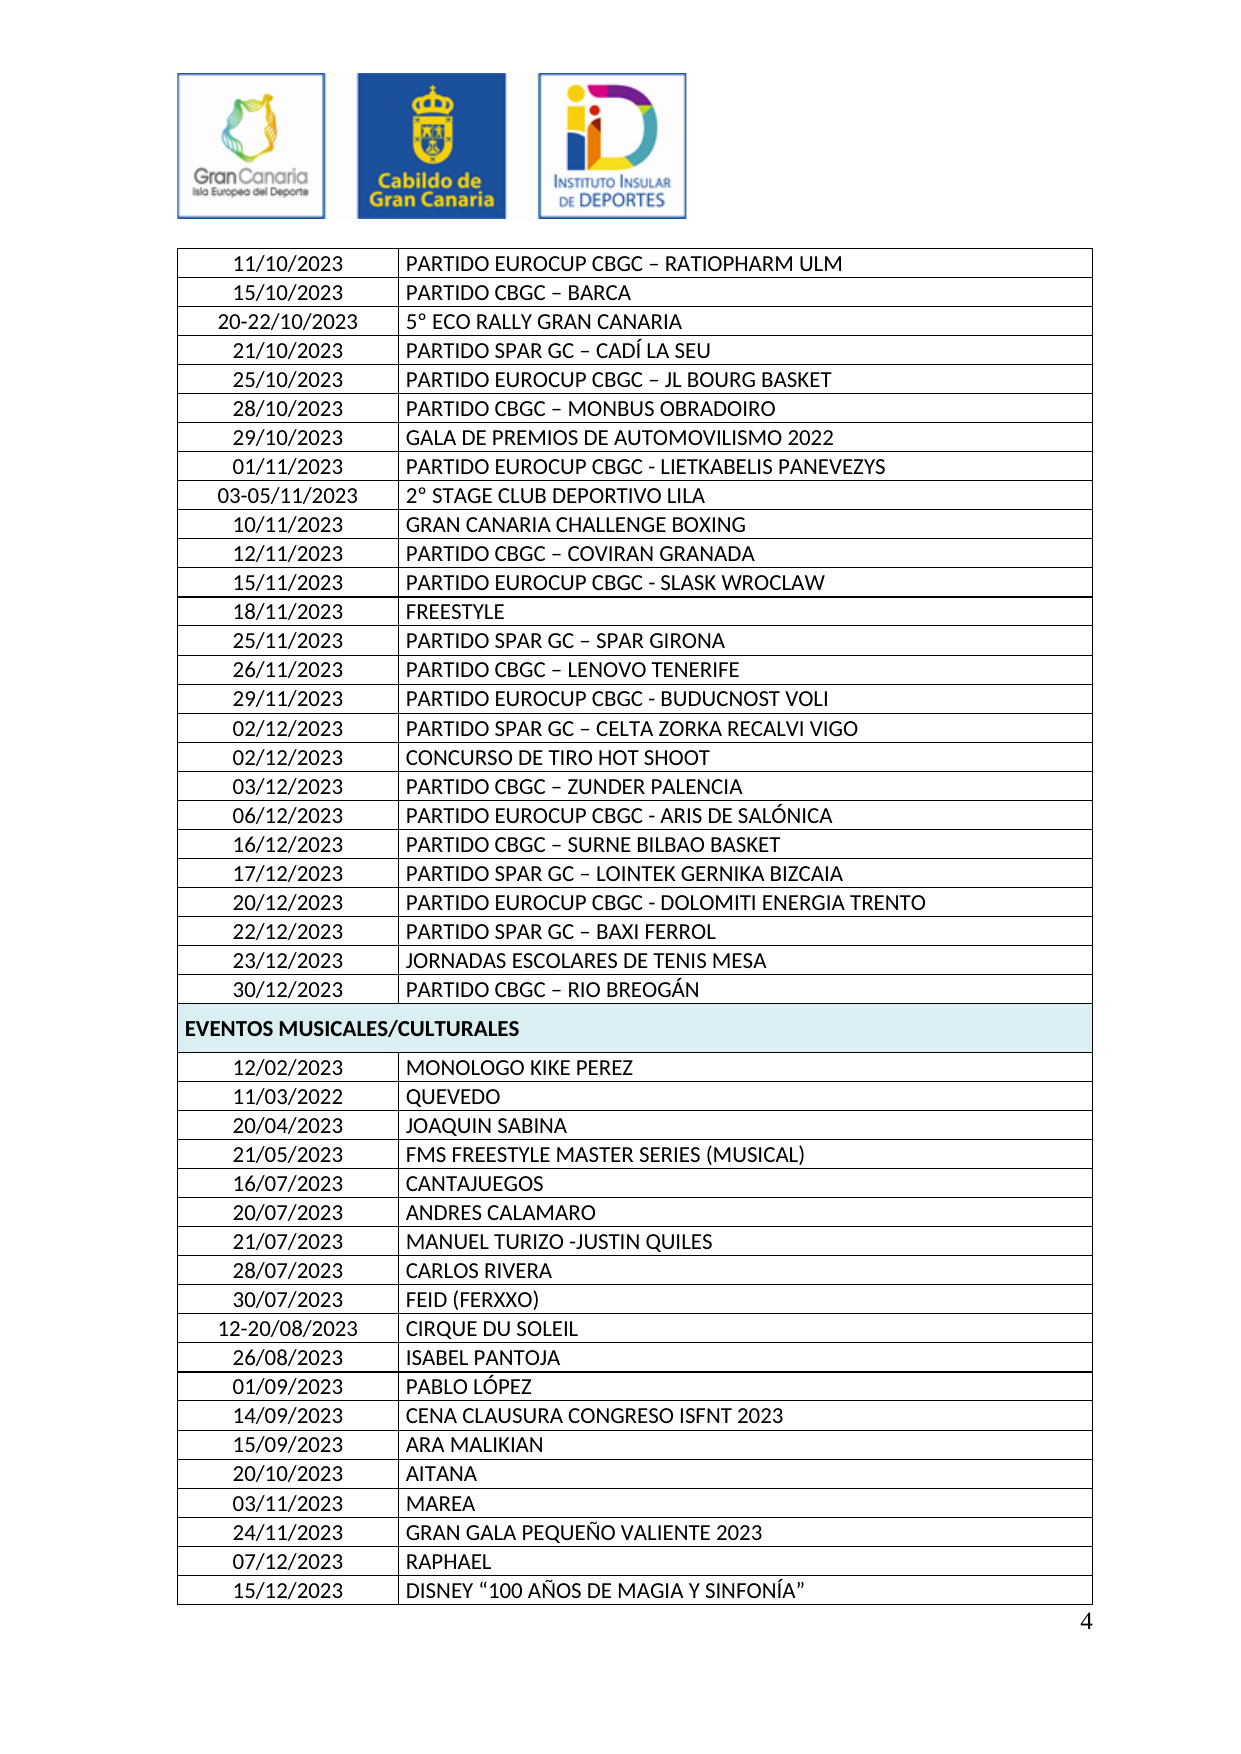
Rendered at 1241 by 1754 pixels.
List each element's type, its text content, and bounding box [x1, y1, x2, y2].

table_cell 26/11/2023 [178, 656, 398, 683]
table_cell JORNADAS ESCOLARES DE TENIS MESA [399, 946, 1092, 974]
table_cell 22/12/2023 [178, 917, 398, 945]
table_cell 12-20/08/2023 [178, 1314, 398, 1342]
table_cell FMS FREESTYLE MASTER SERIES (MUSICAL) [399, 1140, 1092, 1168]
table_cell RAPHAEL [399, 1547, 1092, 1575]
table_cell 15/10/2023 [178, 278, 398, 306]
table_cell 11/10/2023 [178, 249, 398, 277]
table_cell PABLO LÓPEZ [399, 1373, 1092, 1400]
table_cell PARTIDO SPAR GC – CADÍ LA SEU [399, 336, 1092, 364]
table_cell 20/10/2023 [178, 1460, 398, 1488]
table_cell 23/12/2023 [178, 946, 398, 974]
table_cell MONOLOGO KIKE PEREZ [399, 1053, 1092, 1081]
table_cell CIRQUE DU SOLEIL [399, 1314, 1092, 1342]
table_cell DISNEY “100 AÑOS DE MAGIA Y SINFONÍA” [399, 1576, 1092, 1604]
table_cell EVENTOS MUSICALES/CULTURALES [178, 1004, 1092, 1052]
table_cell 12/02/2023 [178, 1053, 398, 1081]
table_cell 02/12/2023 [178, 743, 398, 771]
table_cell 21/07/2023 [178, 1227, 398, 1255]
table_cell 15/12/2023 [178, 1576, 398, 1604]
table_cell 20-22/10/2023 [178, 307, 398, 335]
table_cell 5º ECO RALLY GRAN CANARIA [399, 307, 1092, 335]
table_cell PARTIDO CBGC – MONBUS OBRADOIRO [399, 394, 1092, 422]
table_cell 21/10/2023 [178, 336, 398, 364]
table_cell 14/09/2023 [178, 1401, 398, 1429]
table_cell 25/10/2023 [178, 365, 398, 393]
table_cell PARTIDO SPAR GC – CELTA ZORKA RECALVI VIGO [399, 714, 1092, 742]
table_cell 29/11/2023 [178, 685, 398, 713]
table_cell 28/07/2023 [178, 1256, 398, 1284]
table_cell PARTIDO EUROCUP CBGC - LIETKABELIS PANEVEZYS [399, 452, 1092, 480]
table_cell PARTIDO SPAR GC – SPAR GIRONA [399, 626, 1092, 654]
table_cell JOAQUIN SABINA [399, 1111, 1092, 1139]
table_cell 28/10/2023 [178, 394, 398, 422]
table_cell 03/11/2023 [178, 1489, 398, 1517]
table_cell PARTIDO SPAR GC – BAXI FERROL [399, 917, 1092, 945]
table_cell PARTIDO CBGC – RIO BREOGÁN [399, 975, 1092, 1003]
table_cell PARTIDO EUROCUP CBGC - BUDUCNOST VOLI [399, 685, 1092, 713]
table_cell PARTIDO EUROCUP CBGC - SLASK WROCLAW [399, 568, 1092, 596]
table_cell 17/12/2023 [178, 859, 398, 887]
table_cell 24/11/2023 [178, 1518, 398, 1546]
table_cell MANUEL TURIZO -JUSTIN QUILES [399, 1227, 1092, 1255]
table_cell 25/11/2023 [178, 626, 398, 654]
table_cell GRAN GALA PEQUEÑO VALIENTE 2023 [399, 1518, 1092, 1546]
table_cell PARTIDO EUROCUP CBGC – JL BOURG BASKET [399, 365, 1092, 393]
table_cell 10/11/2023 [178, 510, 398, 538]
table_cell 20/12/2023 [178, 888, 398, 916]
table_cell 21/05/2023 [178, 1140, 398, 1168]
table_cell PARTIDO EUROCUP CBGC - ARIS DE SALÓNICA [399, 801, 1092, 829]
table_cell 06/12/2023 [178, 801, 398, 829]
table_cell PARTIDO EUROCUP CBGC – RATIOPHARM ULM [399, 249, 1092, 277]
table_cell CONCURSO DE TIRO HOT SHOOT [399, 743, 1092, 771]
table_cell CANTAJUEGOS [399, 1169, 1092, 1197]
table_cell 20/07/2023 [178, 1198, 398, 1226]
table_cell 2º STAGE CLUB DEPORTIVO LILA [399, 481, 1092, 509]
table_cell 03-05/11/2023 [178, 481, 398, 509]
table_cell PARTIDO CBGC – BARCA [399, 278, 1092, 306]
table_cell 20/04/2023 [178, 1111, 398, 1139]
table_cell MAREA [399, 1489, 1092, 1517]
table_cell 11/03/2022 [178, 1082, 398, 1110]
table_cell GRAN CANARIA CHALLENGE BOXING [399, 510, 1092, 538]
table_cell CENA CLAUSURA CONGRESO ISFNT 2023 [399, 1401, 1092, 1429]
table_cell 01/09/2023 [178, 1373, 398, 1400]
table_cell ANDRES CALAMARO [399, 1198, 1092, 1226]
table_cell 01/11/2023 [178, 452, 398, 480]
table_cell 15/11/2023 [178, 568, 398, 596]
table_cell 30/12/2023 [178, 975, 398, 1003]
table_cell ISABEL PANTOJA [399, 1343, 1092, 1371]
table_cell GALA DE PREMIOS DE AUTOMOVILISMO 2022 [399, 423, 1092, 451]
table_cell 29/10/2023 [178, 423, 398, 451]
table_cell ARA MALIKIAN [399, 1431, 1092, 1458]
table_cell 30/07/2023 [178, 1285, 398, 1313]
table_cell PARTIDO CBGC – SURNE BILBAO BASKET [399, 830, 1092, 858]
table_cell 16/12/2023 [178, 830, 398, 858]
table_cell AITANA [399, 1460, 1092, 1488]
table_cell 02/12/2023 [178, 714, 398, 742]
table_cell 07/12/2023 [178, 1547, 398, 1575]
table_cell QUEVEDO [399, 1082, 1092, 1110]
table_cell PARTIDO SPAR GC – LOINTEK GERNIKA BIZCAIA [399, 859, 1092, 887]
table_cell 26/08/2023 [178, 1343, 398, 1371]
table_cell 03/12/2023 [178, 772, 398, 800]
table_cell PARTIDO EUROCUP CBGC - DOLOMITI ENERGIA TRENTO [399, 888, 1092, 916]
table_cell FEID (FERXXO) [399, 1285, 1092, 1313]
table_cell FREESTYLE [399, 598, 1092, 625]
table_cell PARTIDO CBGC – COVIRAN GRANADA [399, 539, 1092, 567]
table_cell PARTIDO CBGC – LENOVO TENERIFE [399, 656, 1092, 683]
table_cell 12/11/2023 [178, 539, 398, 567]
table_cell PARTIDO CBGC – ZUNDER PALENCIA [399, 772, 1092, 800]
table_cell 18/11/2023 [178, 598, 398, 625]
table_cell CARLOS RIVERA [399, 1256, 1092, 1284]
table_cell 15/09/2023 [178, 1431, 398, 1458]
table_cell 16/07/2023 [178, 1169, 398, 1197]
